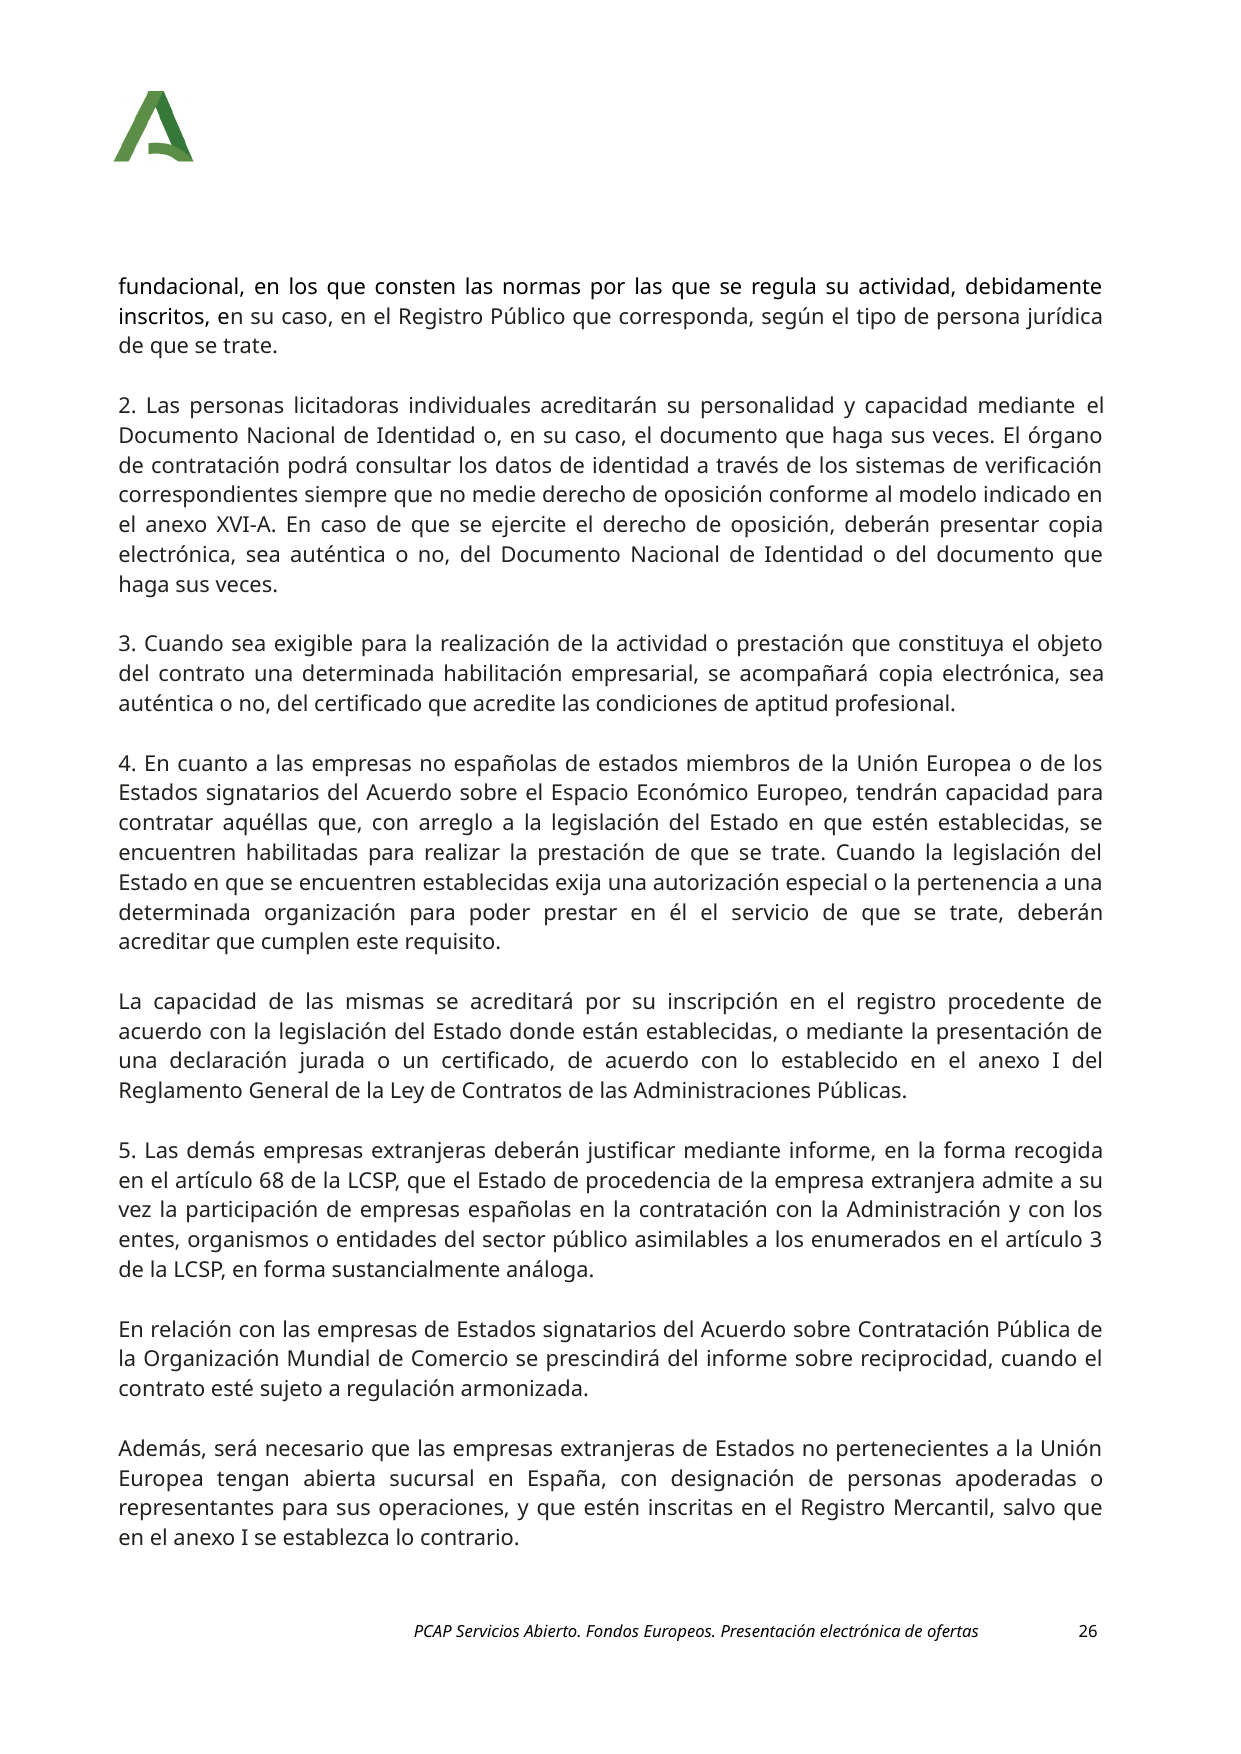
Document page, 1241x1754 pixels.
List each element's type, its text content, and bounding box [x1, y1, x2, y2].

text 3. Cuando sea exigible para la realización de la actividad o prestación que constituya el objeto del contrato una determinada habilitación empresarial, se acompañará copia electrónica, sea auténtica o no, del certificado que acredite las condiciones de aptitud profesional. [118, 628, 1104, 718]
text fundacional, en los que consten las normas por las que se regula su actividad, debidamente inscritos, en su caso, en el Registro Público que corresponda, según el tipo de persona jurídica de que se trate. [118, 271, 1104, 360]
picture [109, 86, 198, 166]
text 4. En cuanto a las empresas no españolas de estados miembros de la Unión Europea o de los Estados signatarios del Acuerdo sobre el Espacio Económico Europeo, tendrán capacidad para contratar aquéllas que, con arreglo a la legislación del Estado en que estén establecidas, se encuentren habilitadas para realizar la prestación de que se trate. Cuando la legislación del Estado en que se encuentren establecidas exija una autorización especial o la pertenencia a una determinada organización para poder prestar en él el servicio de que se trate, deberán acreditar que cumplen este requisito. [118, 747, 1104, 956]
text En relación con las empresas de Estados signatarios del Acuerdo sobre Contratación Pública de la Organización Mundial de Comercio se prescindirá del informe sobre reciprocidad, cuando el contrato esté sujeto a regulación armonizada. [118, 1313, 1104, 1403]
text 5. Las demás empresas extranjeras deberán justificar mediante informe, en la forma recogida en el artículo 68 de la LCSP, que el Estado de procedencia de la empresa extranjera admite a su vez la participación de empresas españolas en la contratación con la Administración y con los entes, organismos o entidades del sector público asimilables a los enumerados en el artículo 3 de la LCSP, en forma sustancialmente análoga. [118, 1135, 1104, 1284]
text La capacidad de las mismas se acreditará por su inscripción en el registro procedente de acuerdo con la legislación del Estado donde están establecidas, o mediante la presentación de una declaración jurada o un certificado, de acuerdo con lo establecido en el anexo I del Reglamento General de la Ley de Contratos de las Administraciones Públicas. [118, 986, 1104, 1105]
text 2. Las personas licitadoras individuales acreditarán su personalidad y capacidad mediante el Documento Nacional de Identidad o, en su caso, el documento que haga sus veces. El órgano de contratación podrá consultar los datos de identidad a través de los sistemas de verificación correspondientes siempre que no medie derecho de oposición conforme al modelo indicado en el anexo XVI-A. En caso de que se ejercite el derecho de oposición, deberán presentar copia electrónica, sea auténtica o no, del Documento Nacional de Identidad o del documento que haga sus veces. [118, 390, 1104, 598]
text Además, será necesario que las empresas extranjeras de Estados no pertenecientes a la Unión Europea tengan abierta sucursal en España, con designación de personas apoderadas o representantes para sus operaciones, y que estén inscritas en el Registro Mercantil, salvo que en el anexo I se establezca lo contrario. [118, 1433, 1104, 1552]
